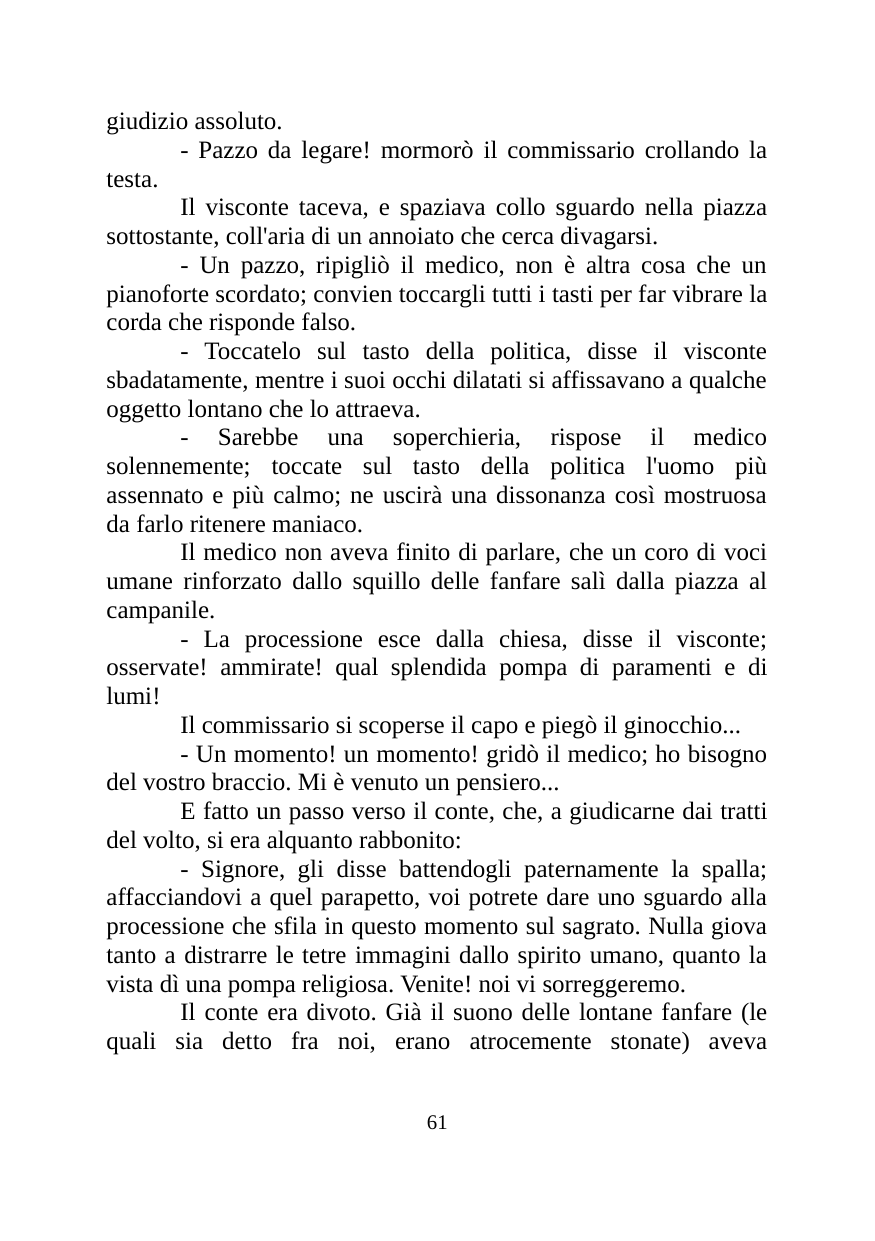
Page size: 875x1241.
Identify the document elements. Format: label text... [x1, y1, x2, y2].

text Il conte era divoto. Già il suono delle lontane fanfare (le quali sia detto fra noi, erano atrocemente stonate) aveva [106, 997, 768, 1055]
text - La processione esce dalla chiesa, disse il visconte; osservate! ammirate! qual splendida pompa di paramenti e di lumi! [106, 624, 768, 710]
text - Un momento! un momento! gridò il medico; ho bisogno del vostro braccio. Mi è venuto un pensiero... [106, 739, 768, 796]
text - Toccatelo sul tasto della politica, disse il visconte sbadatamente, mentre i suoi occhi dilatati si affissavano a qualche oggetto lontano che lo attraeva. [106, 336, 768, 422]
text - Un pazzo, ripigliò il medico, non è altra cosa che un pianoforte scordato; convien toccargli tutti i tasti per far vibrare la corda che risponde falso. [106, 250, 768, 336]
text - Signore, gli disse battendogli paternamente la spalla; affacciandovi a quel parapetto, voi potrete dare uno sguardo alla processione che sfila in questo momento sul sagrato. Nulla giova tanto a distrarre le tetre immagini dallo spirito umano, quanto la vista dì una pompa religiosa. Venite! noi vi sorreggeremo. [106, 854, 768, 997]
text Il medico non aveva finito di parlare, che un coro di voci umane rinforzato dallo squillo delle fanfare salì dalla piazza al campanile. [106, 537, 768, 624]
text giudizio assoluto. [106, 106, 768, 135]
text - Pazzo da legare! mormorò il commissario crollando la testa. [106, 135, 768, 192]
text - Sarebbe una soperchieria, rispose il medico solennemente; toccate sul tasto della politica l'uomo più assennato e più calmo; ne uscirà una dissonanza così mostruosa da farlo ritenere maniaco. [106, 422, 768, 537]
text Il commissario si scoperse il capo e piegò il ginocchio... [106, 710, 768, 739]
text Il visconte taceva, e spaziava collo sguardo nella piazza sottostante, coll'aria di un annoiato che cerca divagarsi. [106, 192, 768, 250]
text E fatto un passo verso il conte, che, a giudicarne dai tratti del volto, si era alquanto rabbonito: [106, 796, 768, 854]
